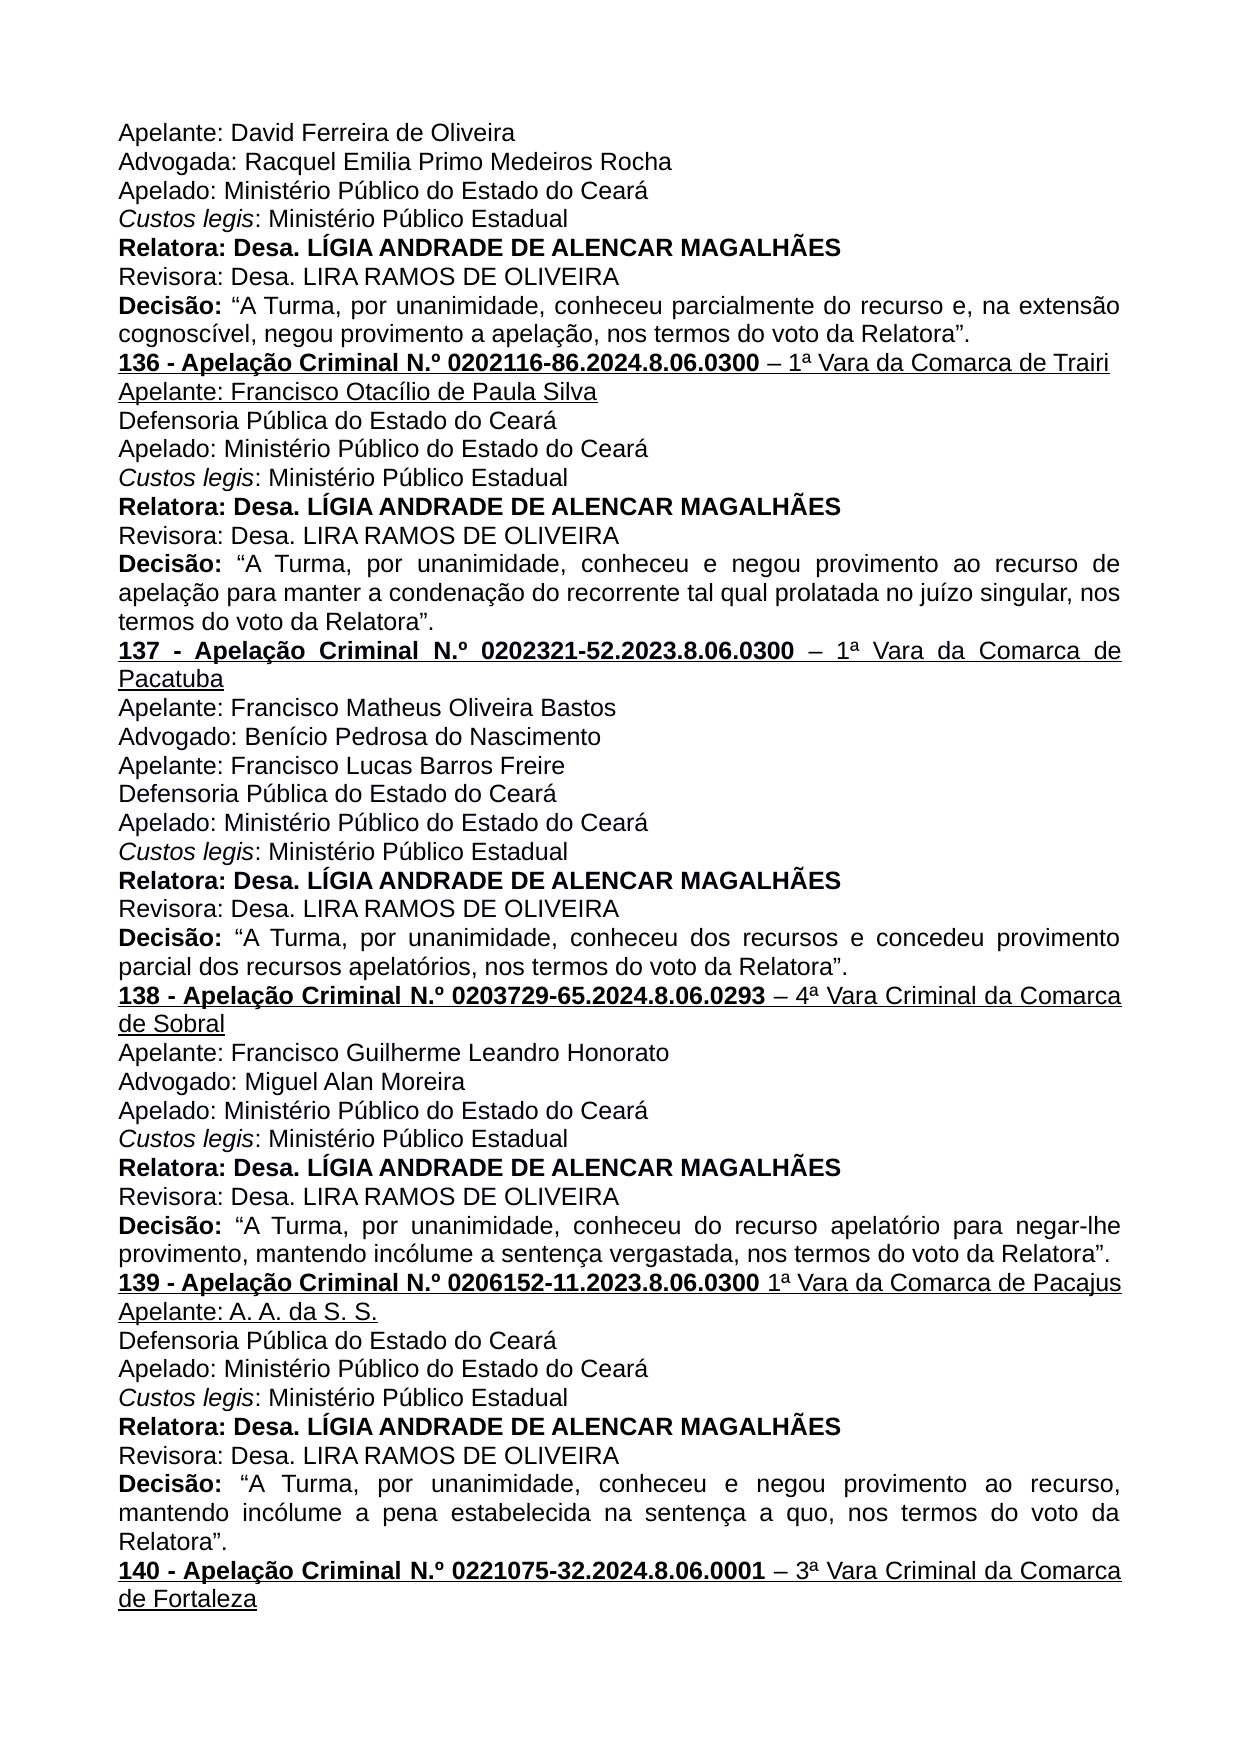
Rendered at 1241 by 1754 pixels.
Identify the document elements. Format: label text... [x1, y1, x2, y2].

text Relatora: Desa. LÍGIA ANDRADE DE ALENCAR MAGALHÃES [118, 233, 1122, 262]
text Revisora: Desa. LIRA RAMOS DE OLIVEIRA [118, 894, 1122, 923]
text Apelante: A. A. da S. S. [118, 1297, 1122, 1326]
text Apelado: Ministério Público do Estado do Ceará [118, 808, 1122, 837]
text 138 - Apelação Criminal N.º 0203729-65.2024.8.06.0293 – 4ª Vara Criminal da Comarca [118, 981, 1122, 1006]
text Decisão: “A Turma, por unanimidade, conheceu e negou provimento ao recurso, mantendo incólume a pena estabelecida na sentença a quo, nos termos do voto da Relatora”. [118, 1469, 1122, 1556]
text Apelado: Ministério Público do Estado do Ceará [118, 1354, 1122, 1383]
text Custos legis: Ministério Público Estadual [118, 463, 1122, 492]
text Apelante: Francisco Guilherme Leandro Honorato [118, 1038, 1122, 1067]
text Revisora: Desa. LIRA RAMOS DE OLIVEIRA [118, 262, 1122, 291]
text de Fortaleza [118, 1582, 1122, 1613]
text Decisão: “A Turma, por unanimidade, conheceu do recurso apelatório para negar-lhe provimento, mantendo incólume a sentença vergastada, nos termos do voto da Relatora”. [118, 1211, 1122, 1268]
text Defensoria Pública do Estado do Ceará [118, 406, 1122, 434]
text Apelado: Ministério Público do Estado do Ceará [118, 434, 1122, 463]
text Relatora: Desa. LÍGIA ANDRADE DE ALENCAR MAGALHÃES [118, 492, 1122, 521]
text Relatora: Desa. LÍGIA ANDRADE DE ALENCAR MAGALHÃES [118, 866, 1122, 894]
text Decisão: “A Turma, por unanimidade, conheceu e negou provimento ao recurso de apelação para manter a condenação do recorrente tal qual prolatada no juízo singular, nos termos do voto da Relatora”. [118, 549, 1122, 636]
text de Sobral [118, 1007, 1122, 1038]
text Relatora: Desa. LÍGIA ANDRADE DE ALENCAR MAGALHÃES [118, 1412, 1122, 1441]
text Apelante: Francisco Matheus Oliveira Bastos [118, 693, 1122, 722]
text 140 - Apelação Criminal N.º 0221075-32.2024.8.06.0001 – 3ª Vara Criminal da Comarca [118, 1556, 1122, 1581]
text Revisora: Desa. LIRA RAMOS DE OLIVEIRA [118, 521, 1122, 549]
text Custos legis: Ministério Público Estadual [118, 204, 1122, 233]
text Custos legis: Ministério Público Estadual [118, 1124, 1122, 1153]
text Advogada: Racquel Emilia Primo Medeiros Rocha [118, 147, 1122, 176]
text Defensoria Pública do Estado do Ceará [118, 1326, 1122, 1354]
text 136 - Apelação Criminal N.º 0202116-86.2024.8.06.0300 – 1ª Vara da Comarca de Trairi [118, 348, 1122, 377]
text Apelante: Francisco Otacílio de Paula Silva [118, 377, 1122, 406]
text Apelado: Ministério Público do Estado do Ceará [118, 1096, 1122, 1124]
text 139 - Apelação Criminal N.º 0206152-11.2023.8.06.0300 1ª Vara da Comarca de Pacajus [118, 1268, 1122, 1293]
text Revisora: Desa. LIRA RAMOS DE OLIVEIRA [118, 1441, 1122, 1469]
text Custos legis: Ministério Público Estadual [118, 837, 1122, 866]
text Advogado: Benício Pedrosa do Nascimento [118, 722, 1122, 751]
text Apelado: Ministério Público do Estado do Ceará [118, 176, 1122, 204]
text Advogado: Miguel Alan Moreira [118, 1067, 1122, 1096]
text Revisora: Desa. LIRA RAMOS DE OLIVEIRA [118, 1182, 1122, 1211]
text Apelante: Francisco Lucas Barros Freire [118, 751, 1122, 779]
text 137 - Apelação Criminal N.º 0202321-52.2023.8.06.0300 – 1ª Vara da Comarca de [118, 636, 1122, 661]
text Apelante: David Ferreira de Oliveira [118, 118, 1122, 147]
text Decisão: “A Turma, por unanimidade, conheceu parcialmente do recurso e, na extensão cognoscível, negou provimento a apelação, nos termos do voto da Relatora”. [118, 291, 1122, 348]
text Pacatuba [118, 662, 1122, 693]
text Decisão: “A Turma, por unanimidade, conheceu dos recursos e concedeu provimento parcial dos recursos apelatórios, nos termos do voto da Relatora”. [118, 923, 1122, 981]
text Relatora: Desa. LÍGIA ANDRADE DE ALENCAR MAGALHÃES [118, 1153, 1122, 1182]
text Defensoria Pública do Estado do Ceará [118, 779, 1122, 808]
text Custos legis: Ministério Público Estadual [118, 1383, 1122, 1412]
